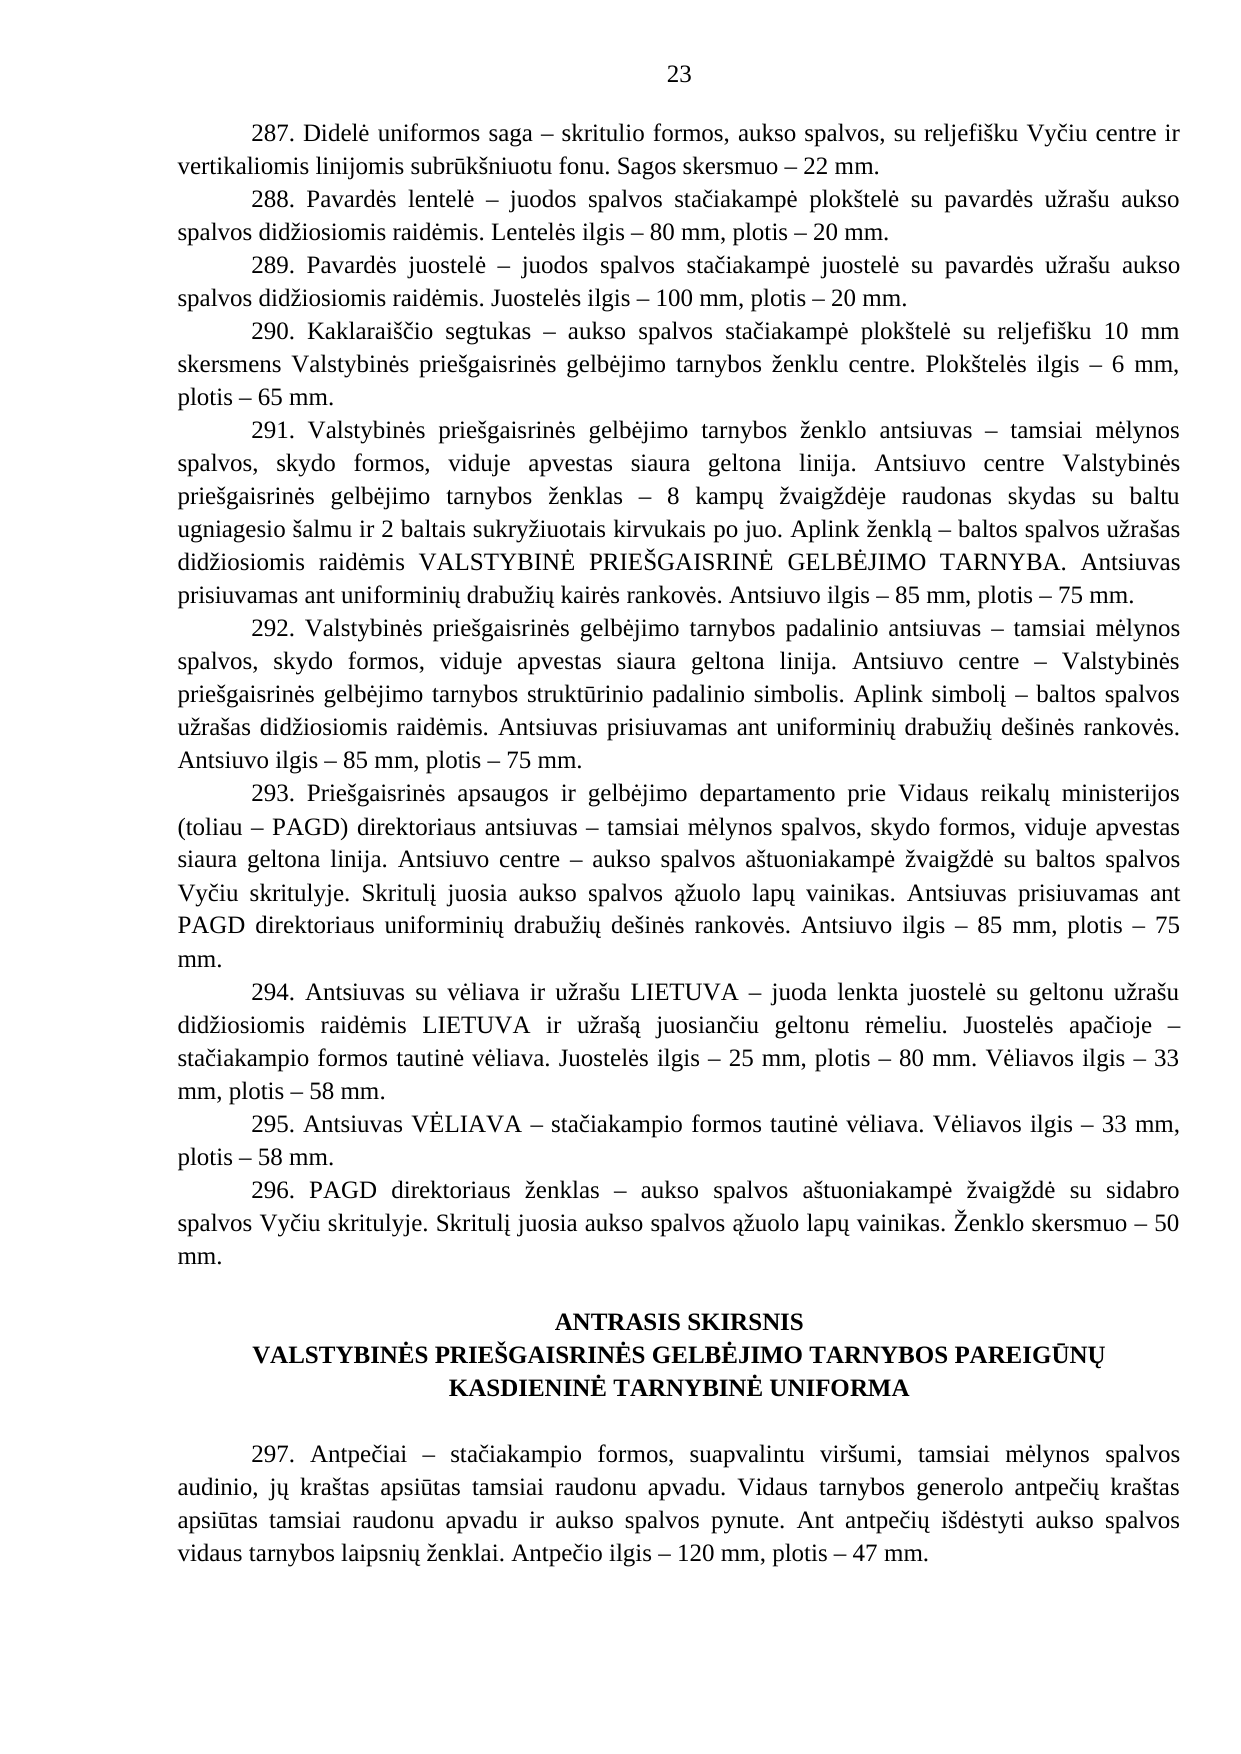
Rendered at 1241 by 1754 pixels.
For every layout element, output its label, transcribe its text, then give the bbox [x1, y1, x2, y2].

text 289. Pavardės juostelė – juodos spalvos stačiakampė juostelė su pavardės užrašu aukso spalvos didžiosiomis raidėmis. Juostelės ilgis – 100 mm, plotis – 20 mm. [177, 250, 1181, 312]
text VALSTYBINĖS PRIEŠGAISRINĖS GELBĖJIMO TARNYBOS PAREIGŪNŲ KASDIENINĖ TARNYBINĖ UNIFORMA [177, 1340, 1181, 1402]
text 293. Priešgaisrinės apsaugos ir gelbėjimo departamento prie Vidaus reikalų ministerijos (toliau – PAGD) direktoriaus antsiuvas – tamsiai mėlynos spalvos, skydo formos, viduje apvestas siaura geltona linija. Antsiuvo centre – aukso spalvos aštuoniakampė žvaigždė su baltos spalvos Vyčiu skritulyje. Skritulį juosia aukso spalvos ąžuolo lapų vainikas. Antsiuvas prisiuvamas ant PAGD direktoriaus uniforminių drabužių dešinės rankovės. Antsiuvo ilgis – 85 mm, plotis – 75 mm. [177, 778, 1181, 972]
text 297. Antpečiai – stačiakampio formos, suapvalintu viršumi, tamsiai mėlynos spalvos audinio, jų kraštas apsiūtas tamsiai raudonu apvadu. Vidaus tarnybos generolo antpečių kraštas apsiūtas tamsiai raudonu apvadu ir aukso spalvos pynute. Ant antpečių išdėstyti aukso spalvos vidaus tarnybos laipsnių ženklai. Antpečio ilgis – 120 mm, plotis – 47 mm. [177, 1439, 1181, 1567]
text 292. Valstybinės priešgaisrinės gelbėjimo tarnybos padalinio antsiuvas – tamsiai mėlynos spalvos, skydo formos, viduje apvestas siaura geltona linija. Antsiuvo centre – Valstybinės priešgaisrinės gelbėjimo tarnybos struktūrinio padalinio simbolis. Aplink simbolį – baltos spalvos užrašas didžiosiomis raidėmis. Antsiuvas prisiuvamas ant uniforminių drabužių dešinės rankovės. Antsiuvo ilgis – 85 mm, plotis – 75 mm. [177, 613, 1181, 774]
text 294. Antsiuvas su vėliava ir užrašu LIETUVA – juoda lenkta juostelė su geltonu užrašu didžiosiomis raidėmis LIETUVA ir užrašą juosiančiu geltonu rėmeliu. Juostelės apačioje – stačiakampio formos tautinė vėliava. Juostelės ilgis – 25 mm, plotis – 80 mm. Vėliavos ilgis – 33 mm, plotis – 58 mm. [177, 977, 1181, 1104]
text 295. Antsiuvas VĖLIAVA – stačiakampio formos tautinė vėliava. Vėliavos ilgis – 33 mm, plotis – 58 mm. [177, 1109, 1181, 1171]
text 296. PAGD direktoriaus ženklas – aukso spalvos aštuoniakampė žvaigždė su sidabro spalvos Vyčiu skritulyje. Skritulį juosia aukso spalvos ąžuolo lapų vainikas. Ženklo skersmuo – 50 mm. [177, 1175, 1181, 1269]
text 287. Didelė uniformos saga – skritulio formos, aukso spalvos, su reljefišku Vyčiu centre ir vertikaliomis linijomis subrūkšniuotu fonu. Sagos skersmuo – 22 mm. [177, 118, 1181, 180]
text ANTRASIS skirsnis [177, 1307, 1181, 1336]
text 290. Kaklaraiščio segtukas – aukso spalvos stačiakampė plokštelė su reljefišku 10 mm skersmens Valstybinės priešgaisrinės gelbėjimo tarnybos ženklu centre. Plokštelės ilgis – 6 mm, plotis – 65 mm. [177, 316, 1181, 411]
text 288. Pavardės lentelė – juodos spalvos stačiakampė plokštelė su pavardės užrašu aukso spalvos didžiosiomis raidėmis. Lentelės ilgis – 80 mm, plotis – 20 mm. [177, 184, 1181, 246]
text 291. Valstybinės priešgaisrinės gelbėjimo tarnybos ženklo antsiuvas – tamsiai mėlynos spalvos, skydo formos, viduje apvestas siaura geltona linija. Antsiuvo centre Valstybinės priešgaisrinės gelbėjimo tarnybos ženklas – 8 kampų žvaigždėje raudonas skydas su baltu ugniagesio šalmu ir 2 baltais sukryžiuotais kirvukais po juo. Aplink ženklą – baltos spalvos užrašas didžiosiomis raidėmis VALSTYBINĖ PRIEŠGAISRINĖ GELBĖJIMO TARNYBA. Antsiuvas prisiuvamas ant uniforminių drabužių kairės rankovės. Antsiuvo ilgis – 85 mm, plotis – 75 mm. [177, 415, 1181, 609]
